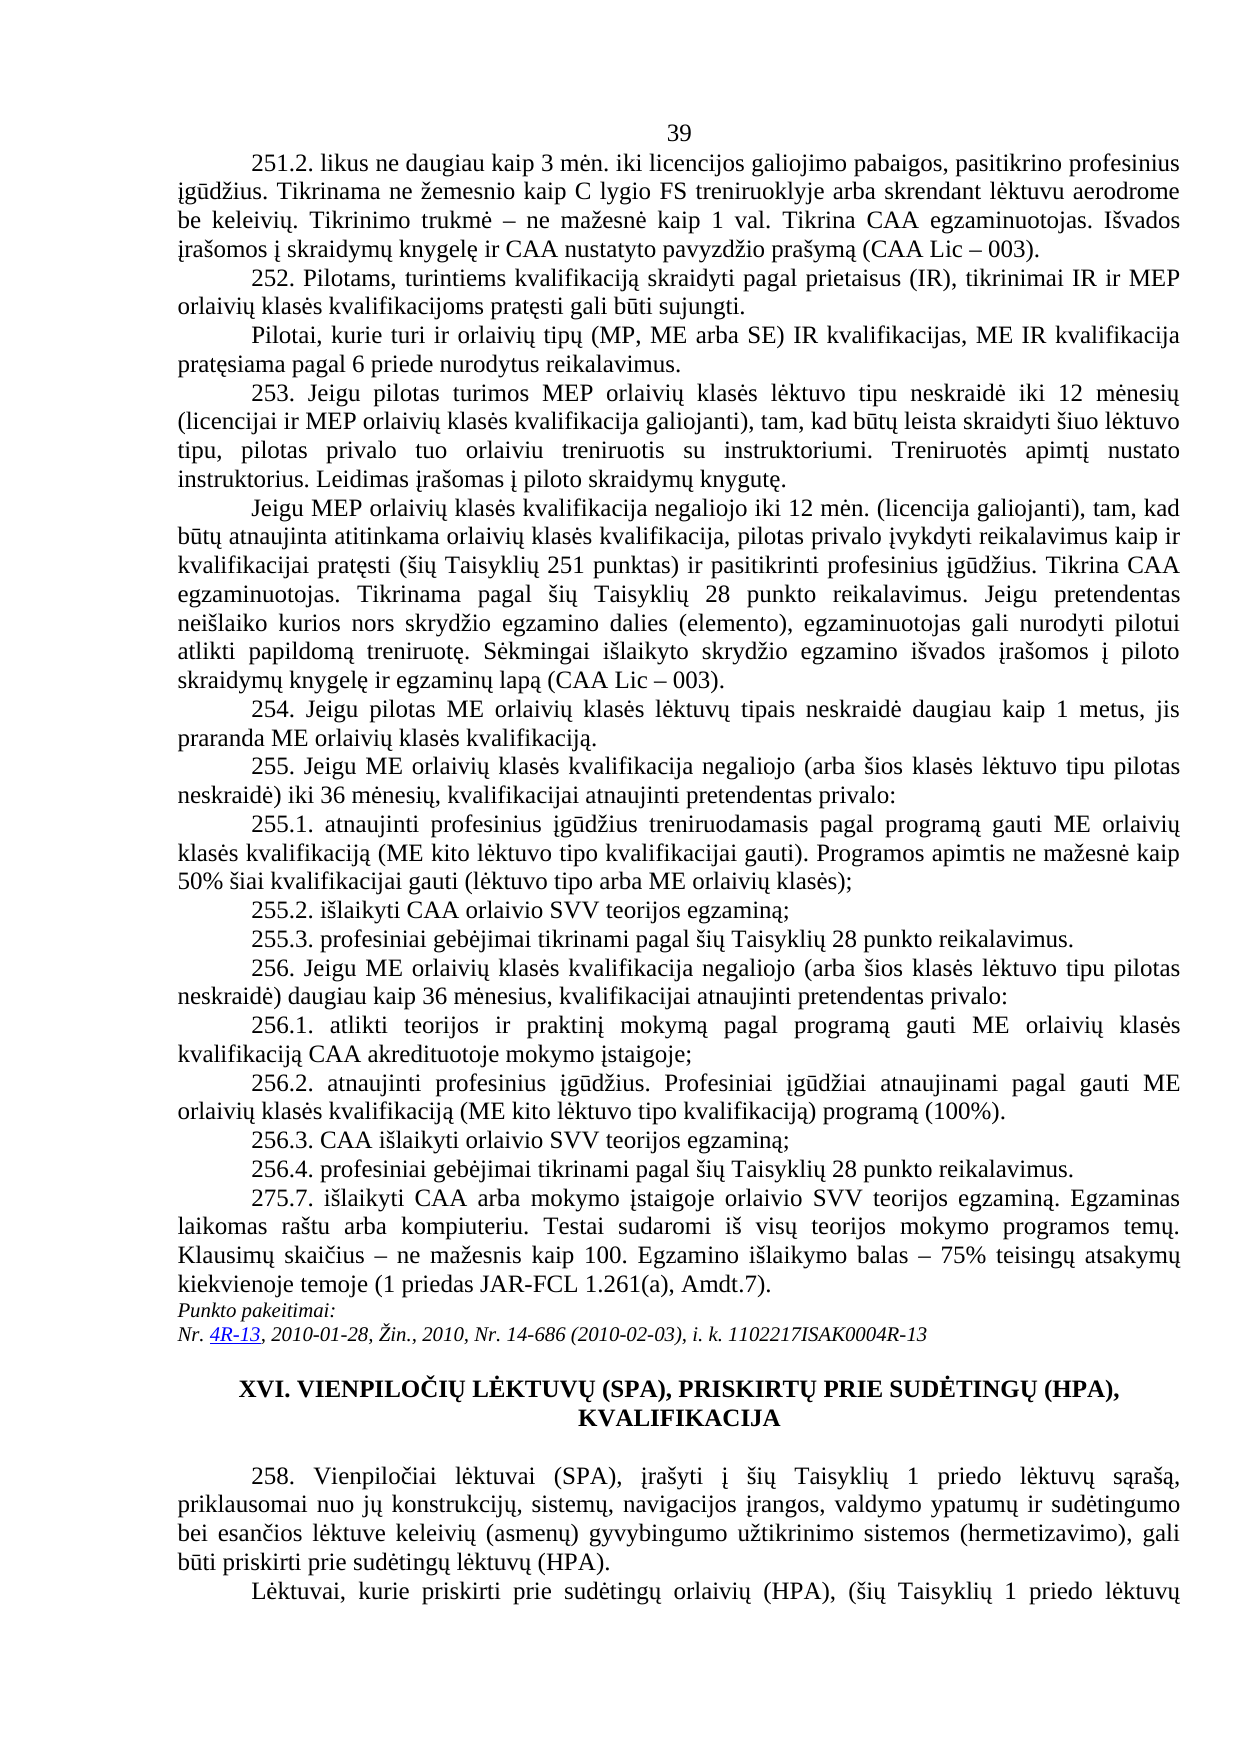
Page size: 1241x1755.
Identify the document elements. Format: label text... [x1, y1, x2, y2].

text 255.2. išlaikyti CAA orlaivio SVV teorijos egzaminą; [177, 895, 1181, 924]
text 256.4. profesiniai gebėjimai tikrinami pagal šių Taisyklių 28 punkto reikalavimus. [177, 1154, 1181, 1183]
text 256.2. atnaujinti profesinius įgūdžius. Profesiniai įgūdžiai atnaujinami pagal gauti ME orlaivių klasės kvalifikaciją (ME kito lėktuvo tipo kvalifikaciją) programą (100%). [177, 1068, 1181, 1125]
text 252. Pilotams, turintiems kvalifikaciją skraidyti pagal prietaisus (IR), tikrinimai IR ir MEP orlaivių klasės kvalifikacijoms pratęsti gali būti sujungti. [177, 263, 1181, 320]
text XVI. VIENPILOČIŲ LĖKTUVŲ (SPA), PRISKIRTŲ PRIE SUDĖTINGŲ (HPA), KVALIFIKACIJA [177, 1374, 1181, 1432]
text Pilotai, kurie turi ir orlaivių tipų (MP, ME arba SE) IR kvalifikacijas, ME IR kvalifikacija pratęsiama pagal 6 priede nurodytus reikalavimus. [177, 320, 1181, 378]
text Jeigu MEP orlaivių klasės kvalifikacija negaliojo iki 12 mėn. (licencija galiojanti), tam, kad būtų atnaujinta atitinkama orlaivių klasės kvalifikacija, pilotas privalo įvykdyti reikalavimus kaip ir kvalifikacijai pratęsti (šių Taisyklių 251 punktas) ir pasitikrinti profesinius įgūdžius. Tikrina CAA egzaminuotojas. Tikrinama pagal šių Taisyklių 28 punkto reikalavimus. Jeigu pretendentas neišlaiko kurios nors skrydžio egzamino dalies (elemento), egzaminuotojas gali nurodyti pilotui atlikti papildomą treniruotę. Sėkmingai išlaikyto skrydžio egzamino išvados įrašomos į piloto skraidymų knygelę ir egzaminų lapą (CAA Lic – 003). [177, 493, 1181, 694]
text 253. Jeigu pilotas turimos MEP orlaivių klasės lėktuvo tipu neskraidė iki 12 mėnesių (licencijai ir MEP orlaivių klasės kvalifikacija galiojanti), tam, kad būtų leista skraidyti šiuo lėktuvo tipu, pilotas privalo tuo orlaiviu treniruotis su instruktoriumi. Treniruotės apimtį nustato instruktorius. Leidimas įrašomas į piloto skraidymų knygutę. [177, 378, 1181, 493]
text Nr. 4R-13, 2010-01-28, Žin., 2010, Nr. 14-686 (2010-02-03), i. k. 1102217ISAK0004R-13 [177, 1322, 1181, 1346]
text 255. Jeigu ME orlaivių klasės kvalifikacija negaliojo (arba šios klasės lėktuvo tipu pilotas neskraidė) iki 36 mėnesių, kvalifikacijai atnaujinti pretendentas privalo: [177, 751, 1181, 809]
text 256.1. atlikti teorijos ir praktinį mokymą pagal programą gauti ME orlaivių klasės kvalifikaciją CAA akredituotoje mokymo įstaigoje; [177, 1010, 1181, 1068]
text 251.2. likus ne daugiau kaip 3 mėn. iki licencijos galiojimo pabaigos, pasitikrino profesinius įgūdžius. Tikrinama ne žemesnio kaip C lygio FS treniruoklyje arba skrendant lėktuvu aerodrome be keleivių. Tikrinimo trukmė – ne mažesnė kaip 1 val. Tikrina CAA egzaminuotojas. Išvados įrašomos į skraidymų knygelę ir CAA nustatyto pavyzdžio prašymą (CAA Lic – 003). [177, 148, 1181, 263]
text 256. Jeigu ME orlaivių klasės kvalifikacija negaliojo (arba šios klasės lėktuvo tipu pilotas neskraidė) daugiau kaip 36 mėnesius, kvalifikacijai atnaujinti pretendentas privalo: [177, 953, 1181, 1010]
text 254. Jeigu pilotas ME orlaivių klasės lėktuvų tipais neskraidė daugiau kaip 1 metus, jis praranda ME orlaivių klasės kvalifikaciją. [177, 694, 1181, 751]
text 255.3. profesiniai gebėjimai tikrinami pagal šių Taisyklių 28 punkto reikalavimus. [177, 924, 1181, 953]
text 255.1. atnaujinti profesinius įgūdžius treniruodamasis pagal programą gauti ME orlaivių klasės kvalifikaciją (ME kito lėktuvo tipo kvalifikacijai gauti). Programos apimtis ne mažesnė kaip 50% šiai kvalifikacijai gauti (lėktuvo tipo arba ME orlaivių klasės); [177, 809, 1181, 895]
text 256.3. CAA išlaikyti orlaivio SVV teorijos egzaminą; [177, 1125, 1181, 1154]
text 258. Vienpiločiai lėktuvai (SPA), įrašyti į šių Taisyklių 1 priedo lėktuvų sąrašą, priklausomai nuo jų konstrukcijų, sistemų, navigacijos įrangos, valdymo ypatumų ir sudėtingumo bei esančios lėktuve keleivių (asmenų) gyvybingumo užtikrinimo sistemos (hermetizavimo), gali būti priskirti prie sudėtingų lėktuvų (HPA). [177, 1461, 1181, 1576]
text 275.7. išlaikyti CAA arba mokymo įstaigoje orlaivio SVV teorijos egzaminą. Egzaminas laikomas raštu arba kompiuteriu. Testai sudaromi iš visų teorijos mokymo programos temų. Klausimų skaičius – ne mažesnis kaip 100. Egzamino išlaikymo balas – 75% teisingų atsakymų kiekvienoje temoje (1 priedas JAR-FCL 1.261(a), Amdt.7). [177, 1183, 1181, 1298]
text Punkto pakeitimai: [177, 1298, 1181, 1322]
text Lėktuvai, kurie priskirti prie sudėtingų orlaivių (HPA), (šių Taisyklių 1 priedo lėktuvų [177, 1576, 1181, 1604]
